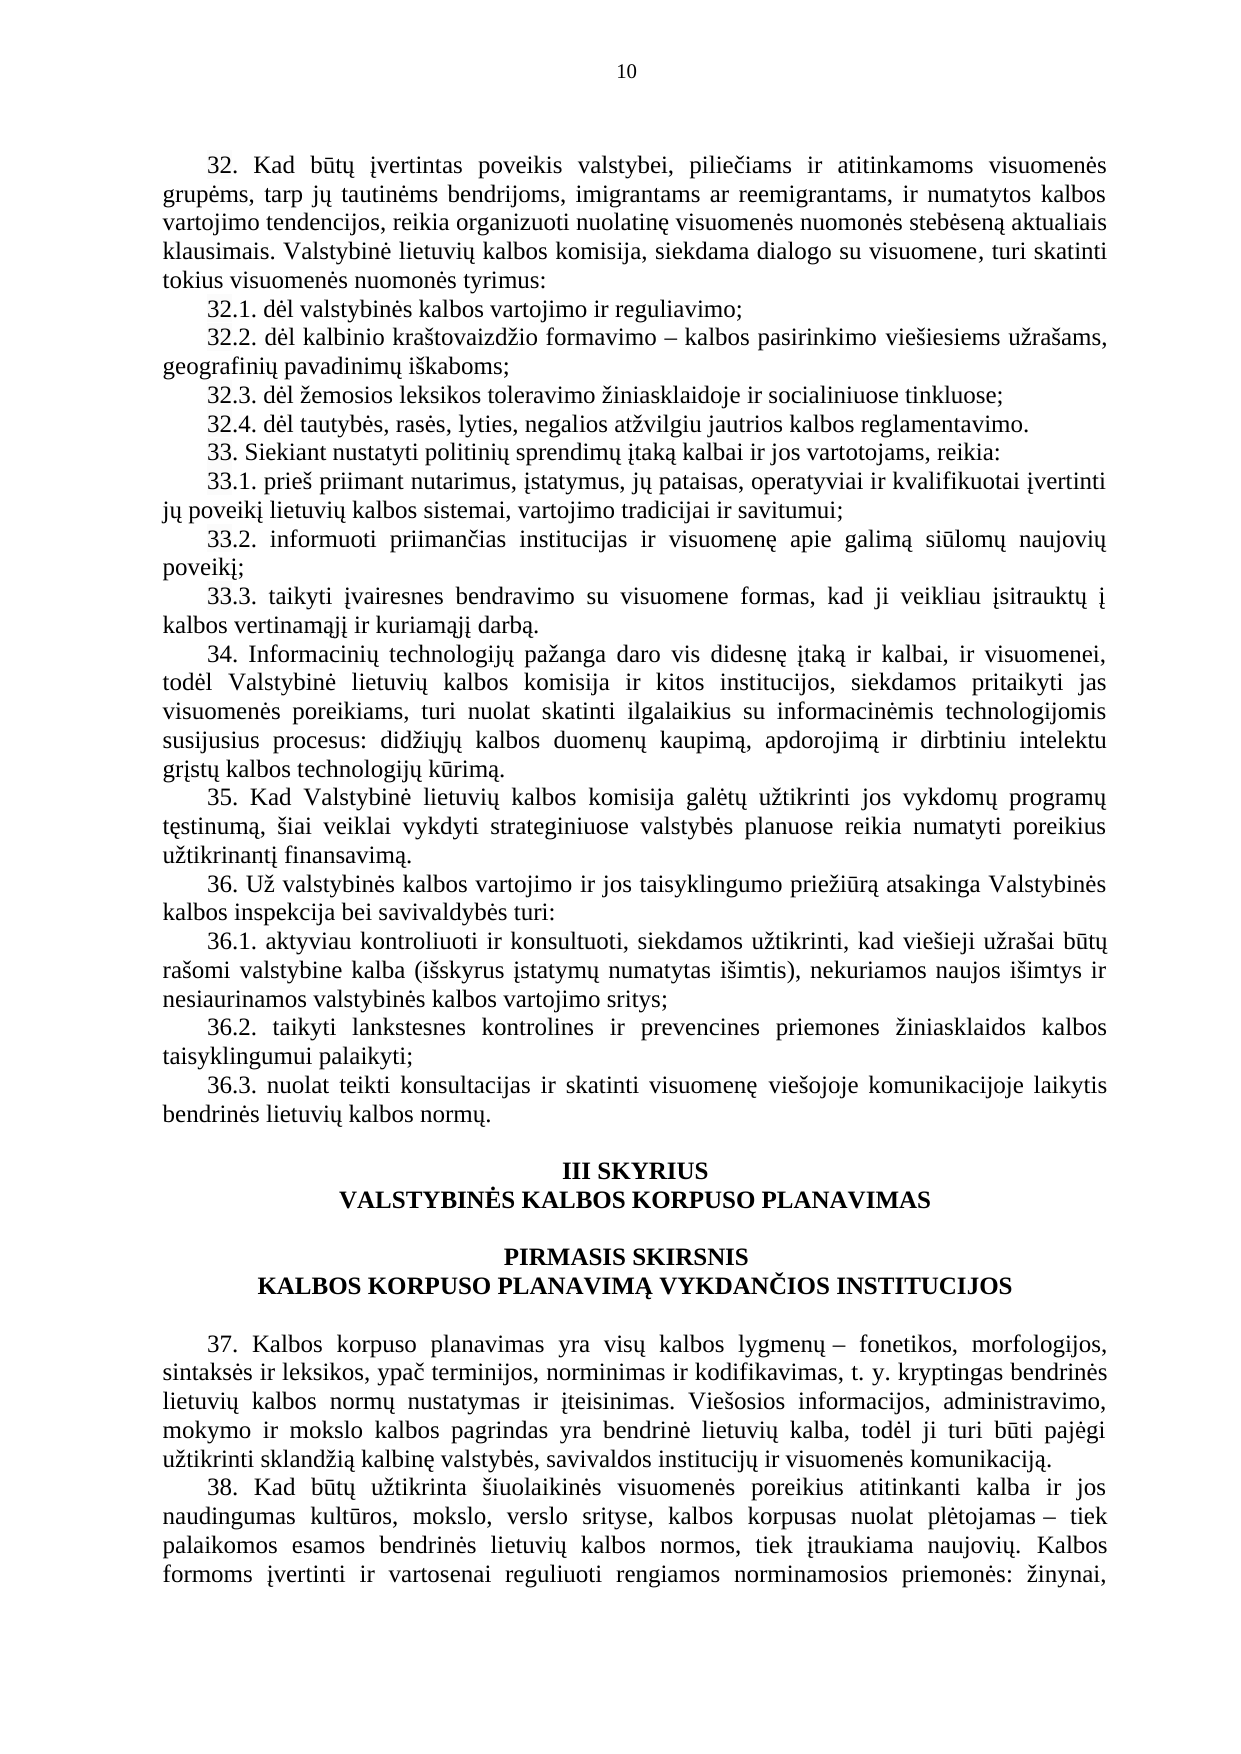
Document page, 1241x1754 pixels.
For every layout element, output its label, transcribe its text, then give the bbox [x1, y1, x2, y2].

text 33.2. informuoti priimančias institucijas ir visuomenę apie galimą siūlomų naujovių poveikį; [162, 524, 1107, 581]
text III SKYRIUS [162, 1156, 1107, 1185]
text 37. Kalbos korpuso planavimas yra visų kalbos lygmenų – fonetikos, morfologijos, sintaksės ir leksikos, ypač terminijos, norminimas ir kodifikavimas, t. y. kryptingas bendrinės lietuvių kalbos normų nustatymas ir įteisinimas. Viešosios informacijos, administravimo, mokymo ir mokslo kalbos pagrindas yra bendrinė lietuvių kalba, todėl ji turi būti pajėgi užtikrinti sklandžią kalbinę valstybės, savivaldos institucijų ir visuomenės komunikaciją. [162, 1329, 1107, 1472]
text 36.3. nuolat teikti konsultacijas ir skatinti visuomenę viešojoje komunikacijoje laikytis bendrinės lietuvių kalbos normų. [162, 1070, 1107, 1127]
text 36.1. aktyviau kontroliuoti ir konsultuoti, siekdamos užtikrinti, kad viešieji užrašai būtų rašomi valstybine kalba (išskyrus įstatymų numatytas išimtis), nekuriamos naujos išimtys ir nesiaurinamos valstybinės kalbos vartojimo sritys; [162, 926, 1107, 1012]
text 32.1. dėl valstybinės kalbos vartojimo ir reguliavimo; [207, 294, 1107, 322]
text 32. Kad būtų įvertintas poveikis valstybei, piliečiams ir atitinkamoms visuomenės grupėms, tarp jų tautinėms bendrijoms, imigrantams ar reemigrantams, ir numatytos kalbos vartojimo tendencijos, reikia organizuoti nuolatinę visuomenės nuomonės stebėseną aktualiais klausimais. Valstybinė lietuvių kalbos komisija, siekdama dialogo su visuomene, turi skatinti tokius visuomenės nuomonės tyrimus: [162, 150, 1107, 294]
text VALSTYBINĖS KALBOS KORPUSO PLANAVIMAS [162, 1185, 1107, 1214]
text 38. Kad būtų užtikrinta šiuolaikinės visuomenės poreikius atitinkanti kalba ir jos naudingumas kultūros, mokslo, verslo srityse, kalbos korpusas nuolat plėtojamas – tiek palaikomos esamos bendrinės lietuvių kalbos normos, tiek įtraukiama naujovių. Kalbos formoms įvertinti ir vartosenai reguliuoti rengiamos norminamosios priemonės: žinynai, [162, 1472, 1107, 1587]
text 33. Siekiant nustatyti politinių sprendimų įtaką kalbai ir jos vartotojams, reikia: [162, 437, 1107, 466]
text 33.1. prieš priimant nutarimus, įstatymus, jų pataisas, operatyviai ir kvalifikuotai įvertinti jų poveikį lietuvių kalbos sistemai, vartojimo tradicijai ir savitumui; [162, 466, 1107, 524]
text 34. Informacinių technologijų pažanga daro vis didesnę įtaką ir kalbai, ir visuomenei, todėl Valstybinė lietuvių kalbos komisija ir kitos institucijos, siekdamos pritaikyti jas visuomenės poreikiams, turi nuolat skatinti ilgalaikius su informacinėmis technologijomis susijusius procesus: didžiųjų kalbos duomenų kaupimą, apdorojimą ir dirbtiniu intelektu grįstų kalbos technologijų kūrimą. [162, 639, 1107, 782]
text 32.2. dėl kalbinio kraštovaizdžio formavimo – kalbos pasirinkimo viešiesiems užrašams, geografinių pavadinimų iškaboms; [162, 322, 1107, 380]
text 36. Už valstybinės kalbos vartojimo ir jos taisyklingumo priežiūrą atsakinga Valstybinės kalbos inspekcija bei savivaldybės turi: [162, 869, 1107, 926]
text 36.2. taikyti lankstesnes kontrolines ir prevencines priemones žiniasklaidos kalbos taisyklingumui palaikyti; [162, 1012, 1107, 1070]
text 32.4. dėl tautybės, rasės, lyties, negalios atžvilgiu jautrios kalbos reglamentavimo. [207, 409, 1107, 437]
text 32.3. dėl žemosios leksikos toleravimo žiniasklaidoje ir socialiniuose tinkluose; [207, 380, 1107, 409]
text KALBOS KORPUSO PLANAVIMĄ VYKDANČIOS INSTITUCIJOS [162, 1271, 1107, 1300]
text PIRMASIS SKIRSNIS [162, 1242, 1090, 1271]
text 35. Kad Valstybinė lietuvių kalbos komisija galėtų užtikrinti jos vykdomų programų tęstinumą, šiai veiklai vykdyti strateginiuose valstybės planuose reikia numatyti poreikius užtikrinantį finansavimą. [162, 782, 1107, 869]
text 33.3. taikyti įvairesnes bendravimo su visuomene formas, kad ji veikliau įsitrauktų į kalbos vertinamąjį ir kuriamąjį darbą. [162, 581, 1107, 639]
